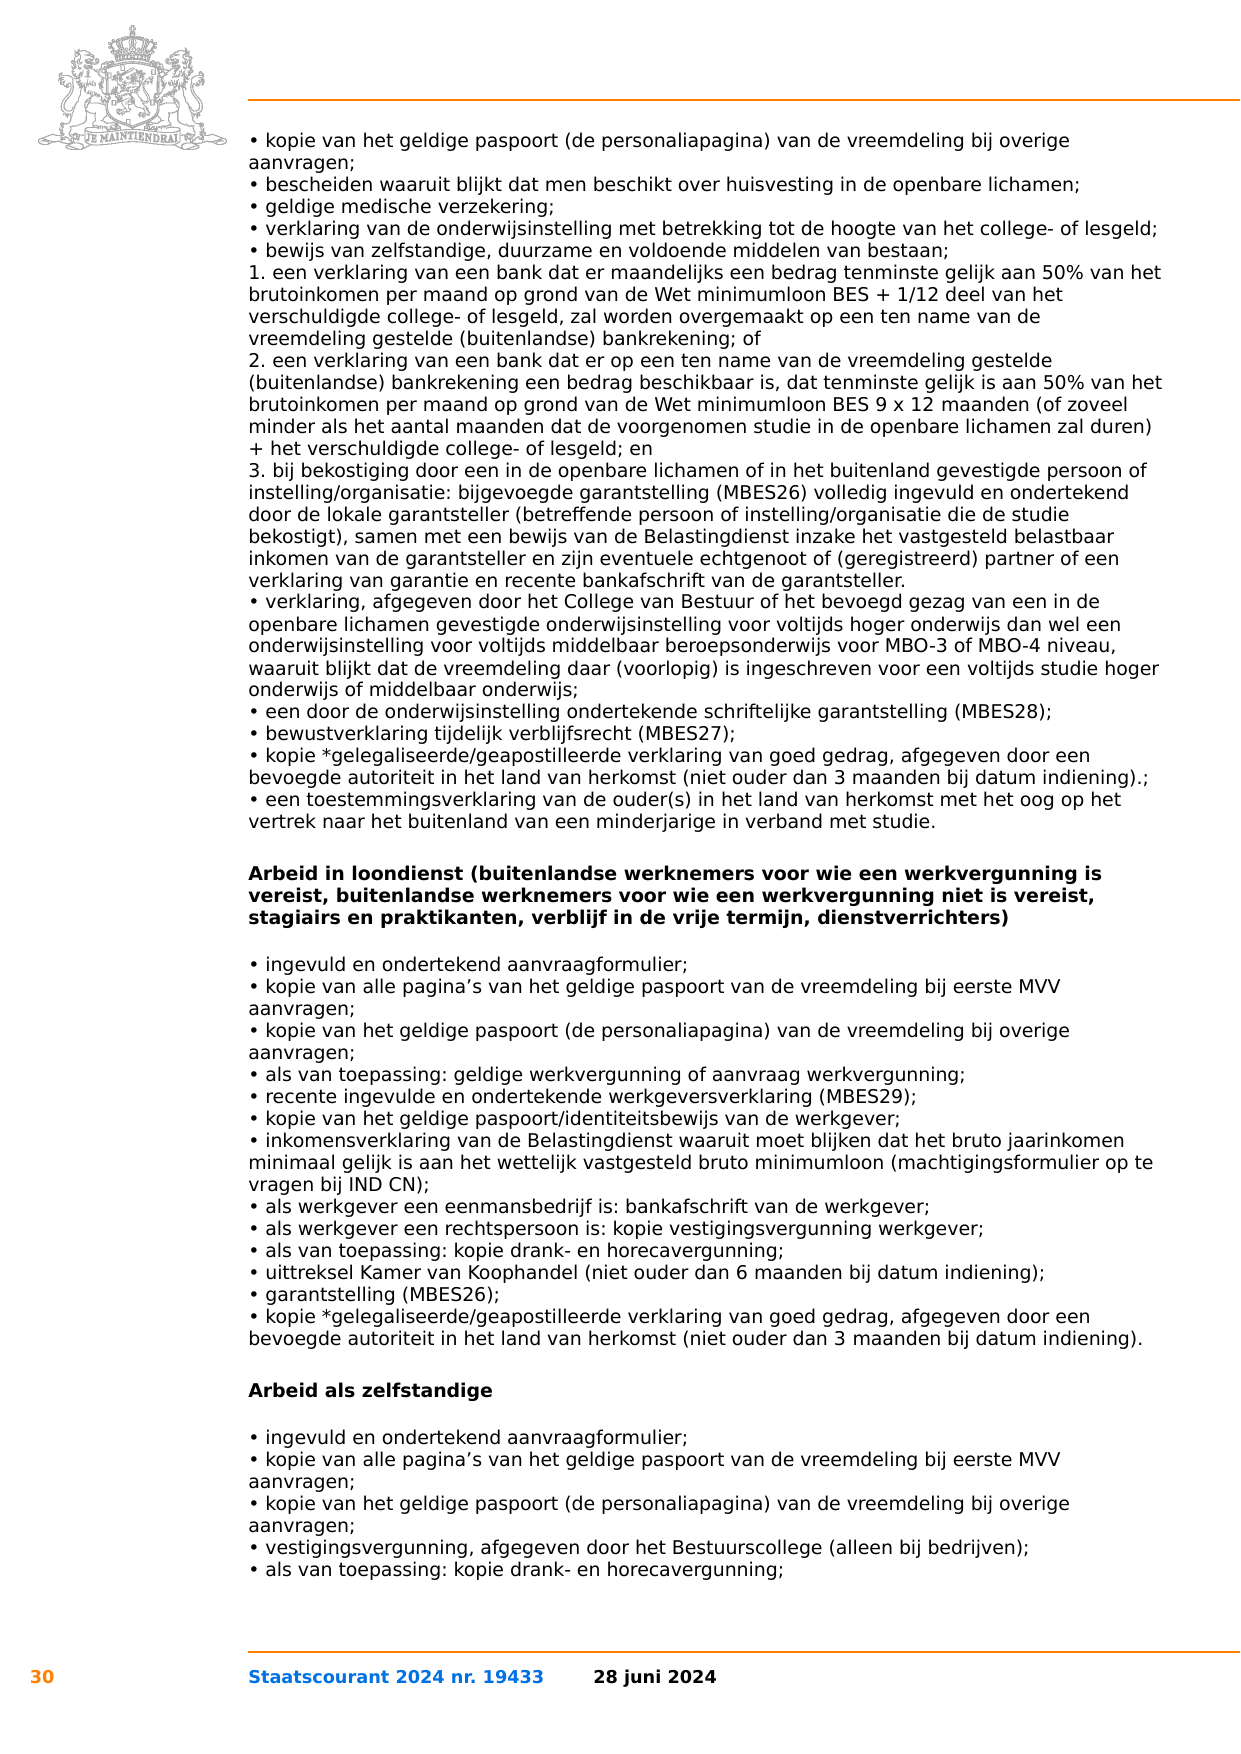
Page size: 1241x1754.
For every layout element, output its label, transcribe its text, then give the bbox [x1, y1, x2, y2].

text • kopie *gelegaliseerde/geapostilleerde verklaring van goed gedrag, afgegeven door een bevoegde autoriteit in het land van herkomst (niet ouder dan 3 maanden bij datum indiening).; [248, 745, 1163, 789]
text • uittreksel Kamer van Koophandel (niet ouder dan 6 maanden bij datum indiening); [248, 1262, 1163, 1284]
text • garantstelling (MBES26); [248, 1284, 1163, 1306]
text • als van toepassing: geldige werkvergunning of aanvraag werkvergunning; [248, 1064, 1163, 1086]
text • bewijs van zelfstandige, duurzame en voldoende middelen van bestaan; [248, 240, 1163, 262]
picture [38, 25, 227, 150]
text • bescheiden waaruit blijkt dat men beschikt over huisvesting in de openbare lichamen; [248, 174, 1163, 196]
text 2. een verklaring van een bank dat er op een ten name van de vreemdeling gestelde (buitenlandse) bankrekening een bedrag beschikbaar is, dat tenminste gelijk is aan 50% van het brutoinkomen per maand op grond van de Wet minimumloon BES 9 x 12 maanden (of zoveel minder als het aantal maanden dat de voorgenomen studie in de openbare lichamen zal duren) + het verschuldigde college- of lesgeld; en [248, 350, 1163, 459]
text • bewustverklaring tijdelijk verblijfsrecht (MBES27); [248, 723, 1163, 745]
text • kopie van alle pagina’s van het geldige paspoort van de vreemdeling bij eerste MVV aanvragen; [248, 1449, 1163, 1493]
text • een toestemmingsverklaring van de ouder(s) in het land van herkomst met het oog op het vertrek naar het buitenland van een minderjarige in verband met studie. [248, 789, 1163, 833]
text • kopie van het geldige paspoort (de personaliapagina) van de vreemdeling bij overige aanvragen; [248, 1020, 1163, 1064]
text • kopie van het geldige paspoort/identiteitsbewijs van de werkgever; [248, 1108, 1163, 1130]
text • recente ingevulde en ondertekende werkgeversverklaring (MBES29); [248, 1086, 1163, 1108]
text 1. een verklaring van een bank dat er maandelijks een bedrag tenminste gelijk aan 50% van het brutoinkomen per maand op grond van de Wet minimumloon BES + 1/12 deel van het verschuldigde college- of lesgeld, zal worden overgemaakt op een ten name van de vreemdeling gestelde (buitenlandse) bankrekening; of [248, 262, 1163, 350]
text • kopie van alle pagina’s van het geldige paspoort van de vreemdeling bij eerste MVV aanvragen; [248, 976, 1163, 1020]
text • vestigingsvergunning, afgegeven door het Bestuurscollege (alleen bij bedrijven); [248, 1537, 1163, 1559]
text • kopie van het geldige paspoort (de personaliapagina) van de vreemdeling bij overige aanvragen; [248, 1493, 1163, 1537]
text • kopie van het geldige paspoort (de personaliapagina) van de vreemdeling bij overige aanvragen; [248, 130, 1163, 174]
text • kopie *gelegaliseerde/geapostilleerde verklaring van goed gedrag, afgegeven door een bevoegde autoriteit in het land van herkomst (niet ouder dan 3 maanden bij datum indiening). [248, 1306, 1163, 1350]
text • geldige medische verzekering; [248, 196, 1163, 218]
text • als werkgever een eenmansbedrijf is: bankafschrift van de werkgever; [248, 1196, 1163, 1218]
text • als werkgever een rechtspersoon is: kopie vestigingsvergunning werkgever; [248, 1218, 1163, 1240]
text • als van toepassing: kopie drank- en horecavergunning; [248, 1240, 1163, 1262]
text 3. bij bekostiging door een in de openbare lichamen of in het buitenland gevestigde persoon of instelling/organisatie: bijgevoegde garantstelling (MBES26) volledig ingevuld en ondertekend door de lokale garantsteller (betreffende persoon of instelling/organisatie die de studie bekostigt), samen met een bewijs van de Belastingdienst inzake het vastgesteld belastbaar inkomen van de garantsteller en zijn eventuele echtgenoot of (geregistreerd) partner of een verklaring van garantie en recente bankafschrift van de garantsteller. [248, 459, 1163, 591]
text • verklaring, afgegeven door het College van Bestuur of het bevoegd gezag van een in de openbare lichamen gevestigde onderwijsinstelling voor voltijds hoger onderwijs dan wel een onderwijsinstelling voor voltijds middelbaar beroepsonderwijs voor MBO-3 of MBO-4 niveau, waaruit blijkt dat de vreemdeling daar (voorlopig) is ingeschreven voor een voltijds studie hoger onderwijs of middelbaar onderwijs; [248, 591, 1163, 701]
subtitle Arbeid in loondienst (buitenlandse werknemers voor wie een werkvergunning is vereist, buitenlandse werknemers voor wie een werkvergunning niet is vereist, stagiairs en praktikanten, verblijf in de vrije termijn, dienstverrichters) [248, 863, 1163, 929]
text • ingevuld en ondertekend aanvraagformulier; [248, 954, 1163, 976]
text • als van toepassing: kopie drank- en horecavergunning; [248, 1559, 1163, 1581]
text • verklaring van de onderwijsinstelling met betrekking tot de hoogte van het college- of lesgeld; [248, 218, 1163, 240]
text • inkomensverklaring van de Belastingdienst waaruit moet blijken dat het bruto jaarinkomen minimaal gelijk is aan het wettelijk vastgesteld bruto minimumloon (machtigingsformulier op te vragen bij IND CN); [248, 1130, 1163, 1196]
text • ingevuld en ondertekend aanvraagformulier; [248, 1427, 1163, 1449]
subtitle Arbeid als zelfstandige [248, 1380, 1163, 1402]
text • een door de onderwijsinstelling ondertekende schriftelijke garantstelling (MBES28); [248, 701, 1163, 723]
